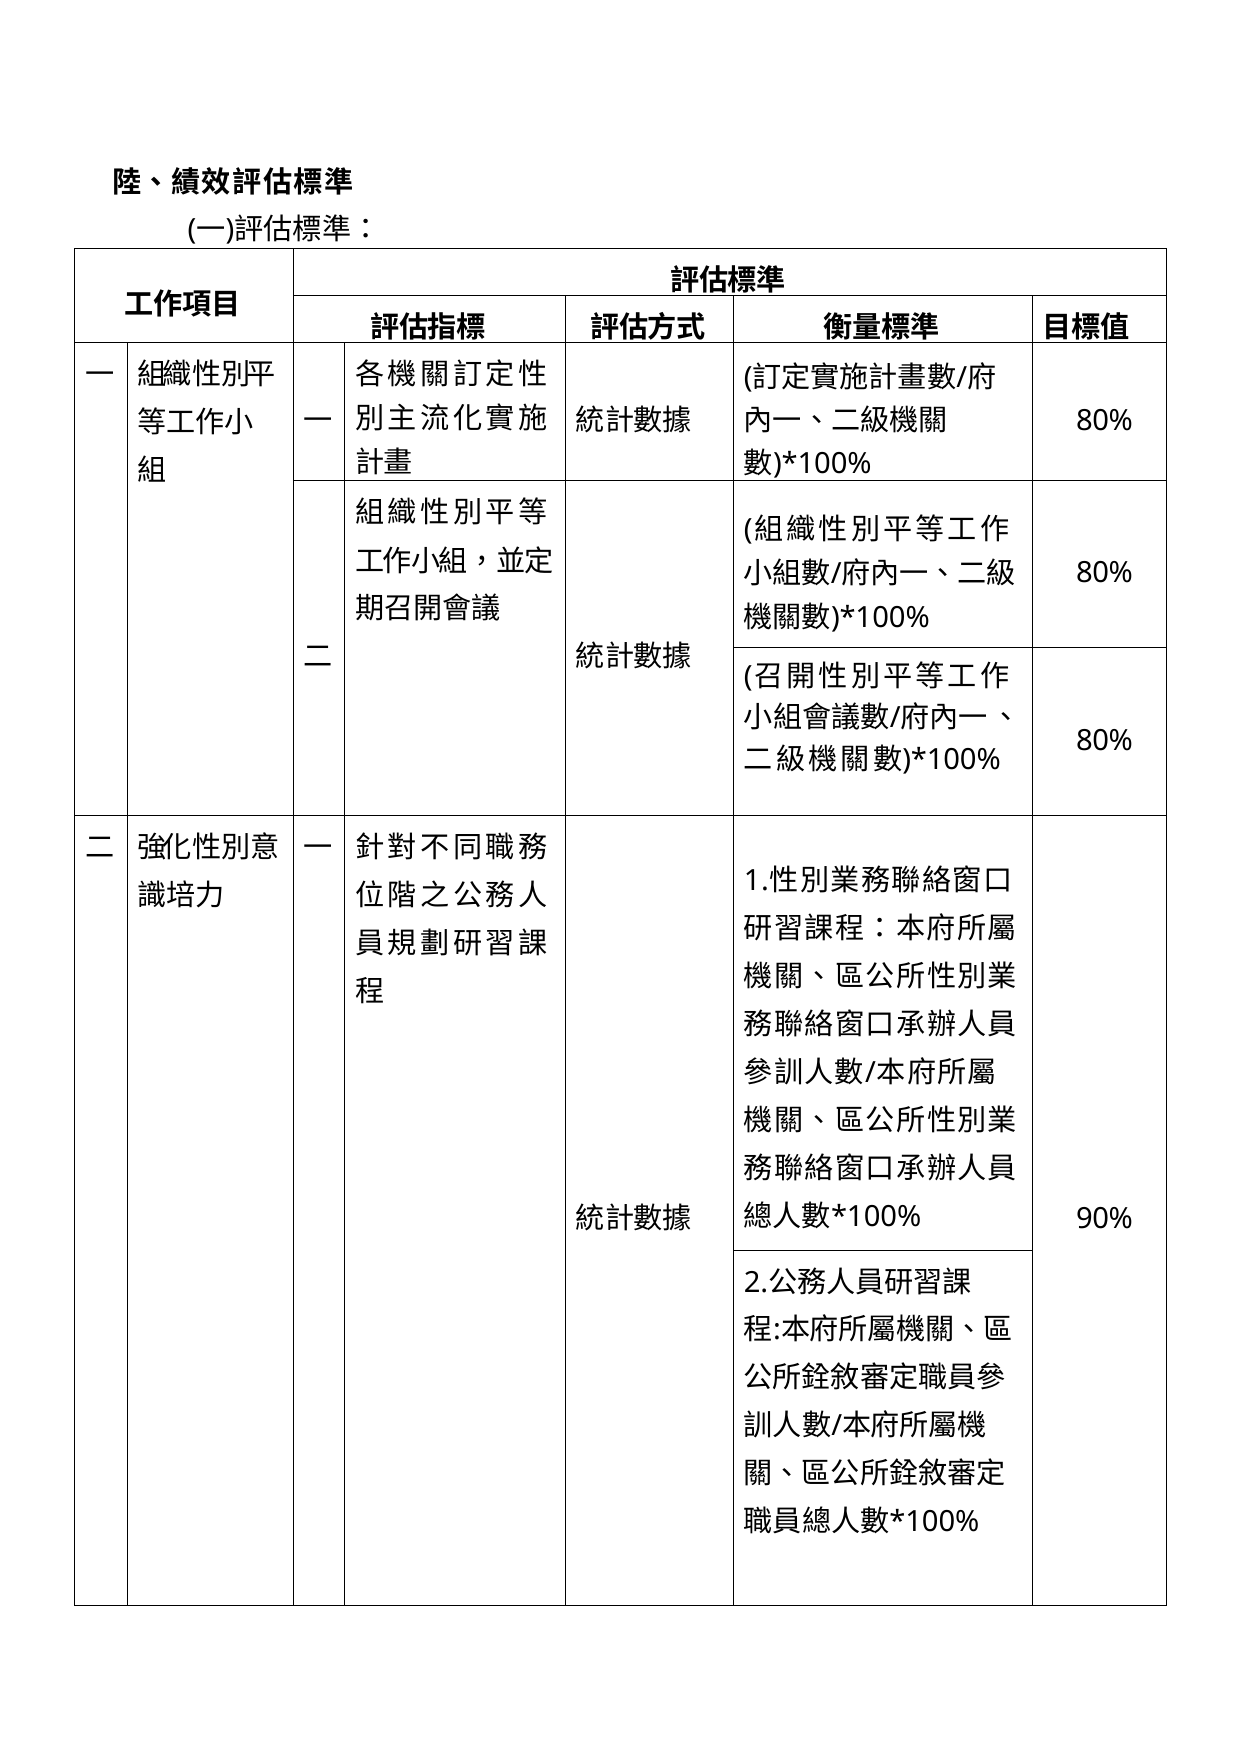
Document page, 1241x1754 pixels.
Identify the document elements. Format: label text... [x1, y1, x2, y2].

table_header 評估標準 [294, 249, 1166, 295]
table_cell 一 [75, 343, 127, 815]
table_cell 評估方式 [566, 296, 733, 342]
table_cell 目標值 [1033, 296, 1166, 342]
text (一)評估標準： [187, 209, 1240, 248]
table_cell 80% [1033, 648, 1166, 815]
table_cell (召開性別平等工作小組會議數/府內一、二級機關數)*100% [734, 648, 1032, 815]
table_cell 一 [294, 816, 344, 1605]
table_cell 各機關訂定性別主流化實施計畫 [345, 343, 565, 480]
table_cell 80% [1033, 481, 1166, 647]
table_cell 90% [1033, 816, 1166, 1605]
table_cell 統計數據 [566, 343, 733, 480]
table_cell 2.公務人員研習課 程:本府所屬機關、區公所銓敘審定職員參訓人數/本府所屬機關、區公所銓敘審定職員總人數*100% [734, 1251, 1032, 1605]
table_cell 衡量標準 [734, 296, 1032, 342]
table_cell 評估指標 [294, 296, 565, 342]
table_cell (組織性別平等工作小組數/府內一、二級機關數)*100% [734, 481, 1032, 647]
text 陸、績效評估標準 [112, 161, 1240, 201]
table_cell 1.性別業務聯絡窗口研習課程：本府所屬機關、區公所性別業務聯絡窗口承辦人員參訓人數/本府所屬機關、區公所性別業務聯絡窗口承辦人員總人數*100% [734, 816, 1032, 1249]
table_header 工作項目 [75, 249, 293, 342]
table_cell 針對不同職務位階之公務人員規劃研習課程 [345, 816, 565, 1605]
table_cell 80% [1033, 343, 1166, 480]
table_cell 統計數據 [566, 481, 733, 815]
table_cell 組織性別平等工作小組，並定期召開會議 [345, 481, 565, 815]
table_cell 二 [75, 816, 127, 1605]
table_cell (訂定實施計畫數/府 內一、二級機關 數)*100% [734, 343, 1032, 480]
table_cell 組織性別平等工作小組 [128, 343, 293, 815]
table_cell 強化性別意識培力 [128, 816, 293, 1605]
table_cell 統計數據 [566, 816, 733, 1605]
table_cell 二 [294, 481, 344, 815]
table_cell 一 [294, 343, 344, 480]
